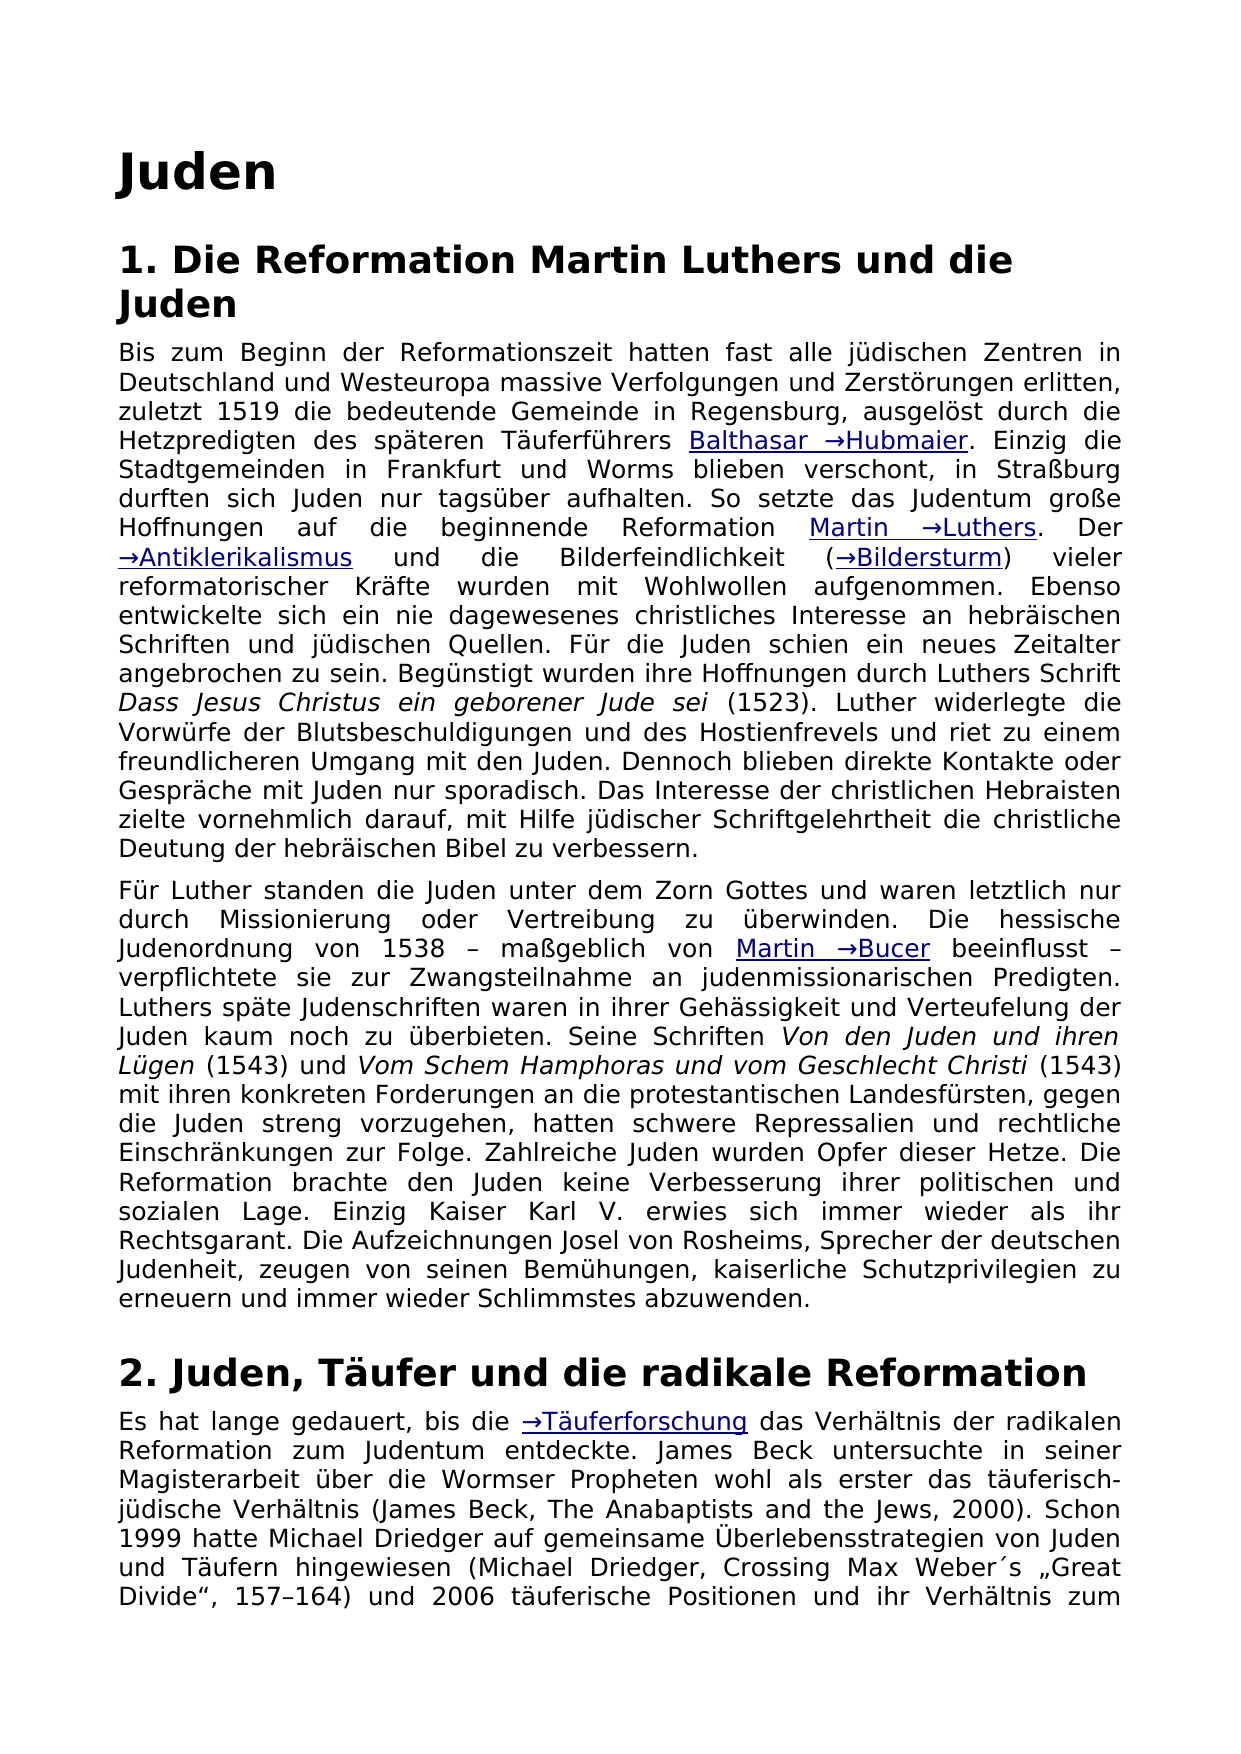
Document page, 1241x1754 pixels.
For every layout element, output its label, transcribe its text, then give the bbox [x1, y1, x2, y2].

text Es hat lange gedauert, bis die →Täuferforschung das Verhältnis der radikalen Reformation zum Judentum entdeckte. James Beck untersuchte in seiner Magisterarbeit über die Wormser Propheten wohl als erster das täuferisch-jüdische Verhältnis (James Beck, The Anabaptists and the Jews, 2000). Schon 1999 hatte Michael Driedger auf gemeinsame Überlebensstrategien von Juden und Täufern hingewiesen (Michael Driedger, Crossing Max Weber´s „Great Divide“, 157–164) und 2006 täuferische Positionen und ihr Verhältnis zum [118, 1407, 1122, 1611]
text Bis zum Beginn der Reformationszeit hatten fast alle jüdischen Zentren in Deutschland und Westeuropa massive Verfolgungen und Zerstörungen erlitten, zuletzt 1519 die bedeutende Gemeinde in Regensburg, ausgelöst durch die Hetzpredigten des späteren Täuferführers Balthasar →Hubmaier. Einzig die Stadtgemeinden in Frankfurt und Worms blieben verschont, in Straßburg durften sich Juden nur tagsüber aufhalten. So setzte das Judentum große Hoffnungen auf die beginnende Reformation Martin →Luthers. Der →Antiklerikalismus und die Bilderfeindlichkeit (→Bildersturm) vieler reformatorischer Kräfte wurden mit Wohlwollen aufgenommen. Ebenso entwickelte sich ein nie dagewesenes christliches Interesse an hebräischen Schriften und jüdischen Quellen. Für die Juden schien ein neues Zeitalter angebrochen zu sein. Begünstigt wurden ihre Hoffnungen durch Luthers Schrift Dass Jesus Christus ein geborener Jude sei (1523). Luther widerlegte die Vorwürfe der Blutsbeschuldigungen und des Hostienfrevels und riet zu einem freundlicheren Umgang mit den Juden. Dennoch blieben direkte Kontakte oder Gespräche mit Juden nur sporadisch. Das Interesse der christlichen Hebraisten zielte vornehmlich darauf, mit Hilfe jüdischer Schriftgelehrtheit die christliche Deutung der hebräischen Bibel zu verbessern. [118, 339, 1122, 864]
subtitle 2. Juden, Täufer und die radikale Reformation [118, 1351, 1122, 1395]
subtitle 1. Die Reformation Martin Luthers und die Juden [118, 239, 1122, 326]
text Für Luther standen die Juden unter dem Zorn Gottes und waren letztlich nur durch Missionierung oder Vertreibung zu überwinden. Die hessische Judenordnung von 1538 – maßgeblich von Martin →Bucer beeinflusst – verpflichtete sie zur Zwangsteilnahme an judenmissionarischen Predigten. Luthers späte Judenschriften waren in ihrer Gehässigkeit und Verteufelung der Juden kaum noch zu überbieten. Seine Schriften Von den Juden und ihren Lügen (1543) und Vom Schem Hamphoras und vom Geschlecht Christi (1543) mit ihren konkreten Forderungen an die protestantischen Landesfürsten, gegen die Juden streng vorzugehen, hatten schwere Repressalien und rechtliche Einschränkungen zur Folge. Zahlreiche Juden wurden Opfer dieser Hetze. Die Reformation brachte den Juden keine Verbesserung ihrer politischen und sozialen Lage. Einzig Kaiser Karl V. erwies sich immer wieder als ihr Rechtsgarant. Die Aufzeichnungen Josel von Rosheims, Sprecher der deutschen Judenheit, zeugen von seinen Bemühungen, kaiserliche Schutzprivilegien zu erneuern und immer wieder Schlimmstes abzuwenden. [118, 876, 1122, 1314]
subtitle Juden [118, 143, 1122, 201]
